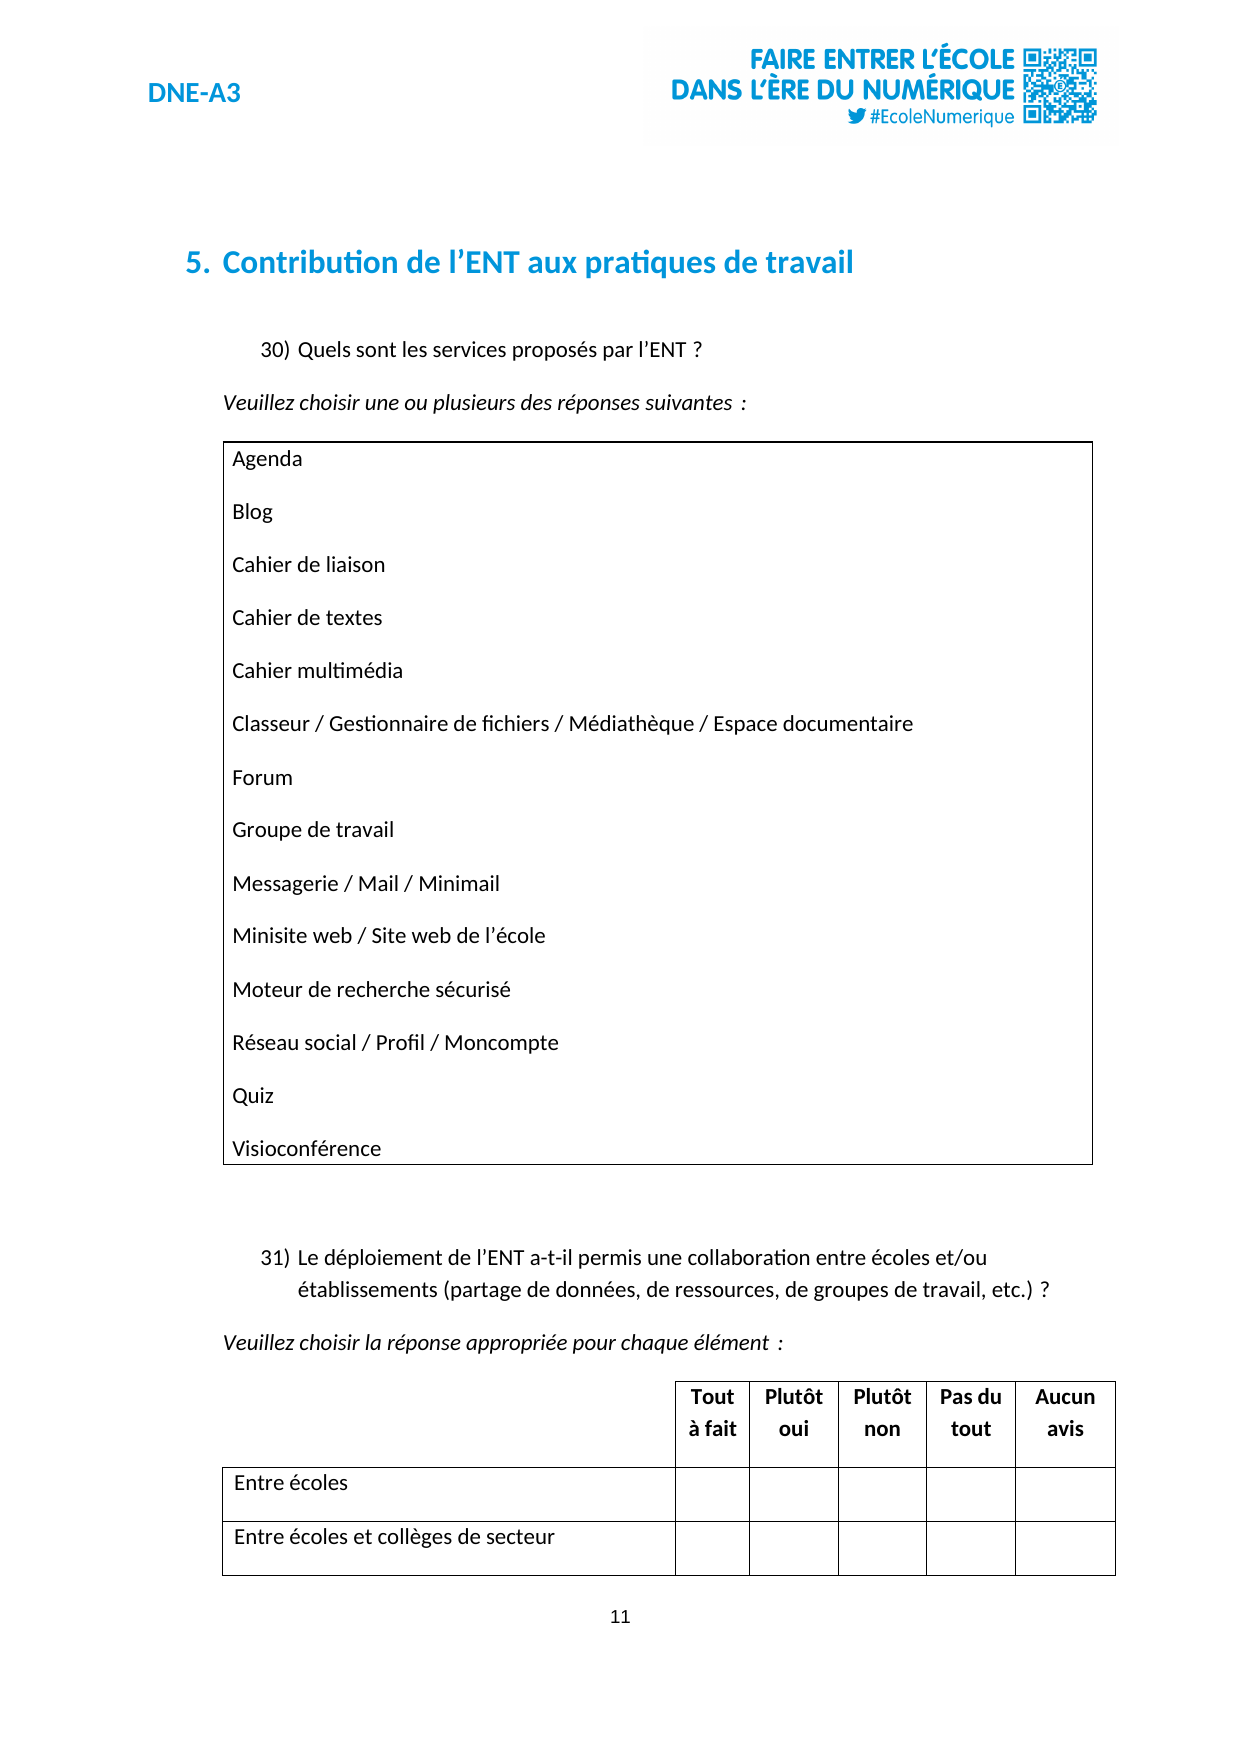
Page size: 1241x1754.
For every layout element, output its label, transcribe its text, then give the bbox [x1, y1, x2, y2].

list Quels sont les services proposés par l’ENT ? [260, 335, 1093, 363]
table_cell [927, 1468, 1015, 1521]
table_header Pas du tout [927, 1382, 1015, 1467]
table_cell [750, 1468, 838, 1521]
list Agenda [224, 443, 1092, 472]
list Réseau social / Profil / Moncompte [224, 1024, 1092, 1056]
table_cell Entre écoles et collèges de secteur [223, 1522, 675, 1574]
table_cell [1016, 1468, 1115, 1521]
list Blog [224, 494, 1092, 526]
list Veuillez choisir une ou plusieurs des réponses suivantes : [223, 388, 1093, 416]
list Le déploiement de l’ENT a-t-il permis une collaboration entre écoles et/ou établissements (partage de données, de ressources, de groupes de travail, etc.) ? [260, 1243, 1093, 1303]
table_cell [676, 1522, 749, 1574]
table_cell [750, 1522, 838, 1574]
list Classeur / Gestionnaire de fichiers / Médiathèque / Espace documentaire [224, 706, 1092, 738]
list Quiz [224, 1078, 1092, 1109]
list Cahier multimédia [224, 653, 1092, 684]
list Forum [224, 759, 1092, 791]
list Visioconférence [224, 1131, 1092, 1164]
list Groupe de travail [224, 812, 1092, 844]
list Minisite web / Site web de l’école [224, 918, 1092, 950]
table_header Aucun avis [1016, 1382, 1115, 1467]
table_cell [676, 1468, 749, 1521]
list Cahier de liaison [224, 547, 1092, 578]
table_cell [839, 1522, 926, 1574]
list Moteur de recherche sécurisé [224, 972, 1092, 1003]
table_cell [839, 1468, 926, 1521]
list Messagerie / Mail / Minimail [224, 866, 1092, 897]
table_header [223, 1381, 675, 1467]
list Cahier de textes [224, 600, 1092, 632]
list Veuillez choisir la réponse appropriée pour chaque élément : [223, 1328, 1093, 1356]
list Contribution de l’ENT aux pratiques de travail [185, 242, 1093, 282]
table_cell Entre écoles [223, 1468, 675, 1521]
table_header Tout à fait [676, 1382, 749, 1467]
table_cell [927, 1522, 1015, 1574]
table_cell [1016, 1522, 1115, 1574]
table_header Plutôt oui [750, 1382, 838, 1467]
table_header Plutôt non [839, 1382, 926, 1467]
